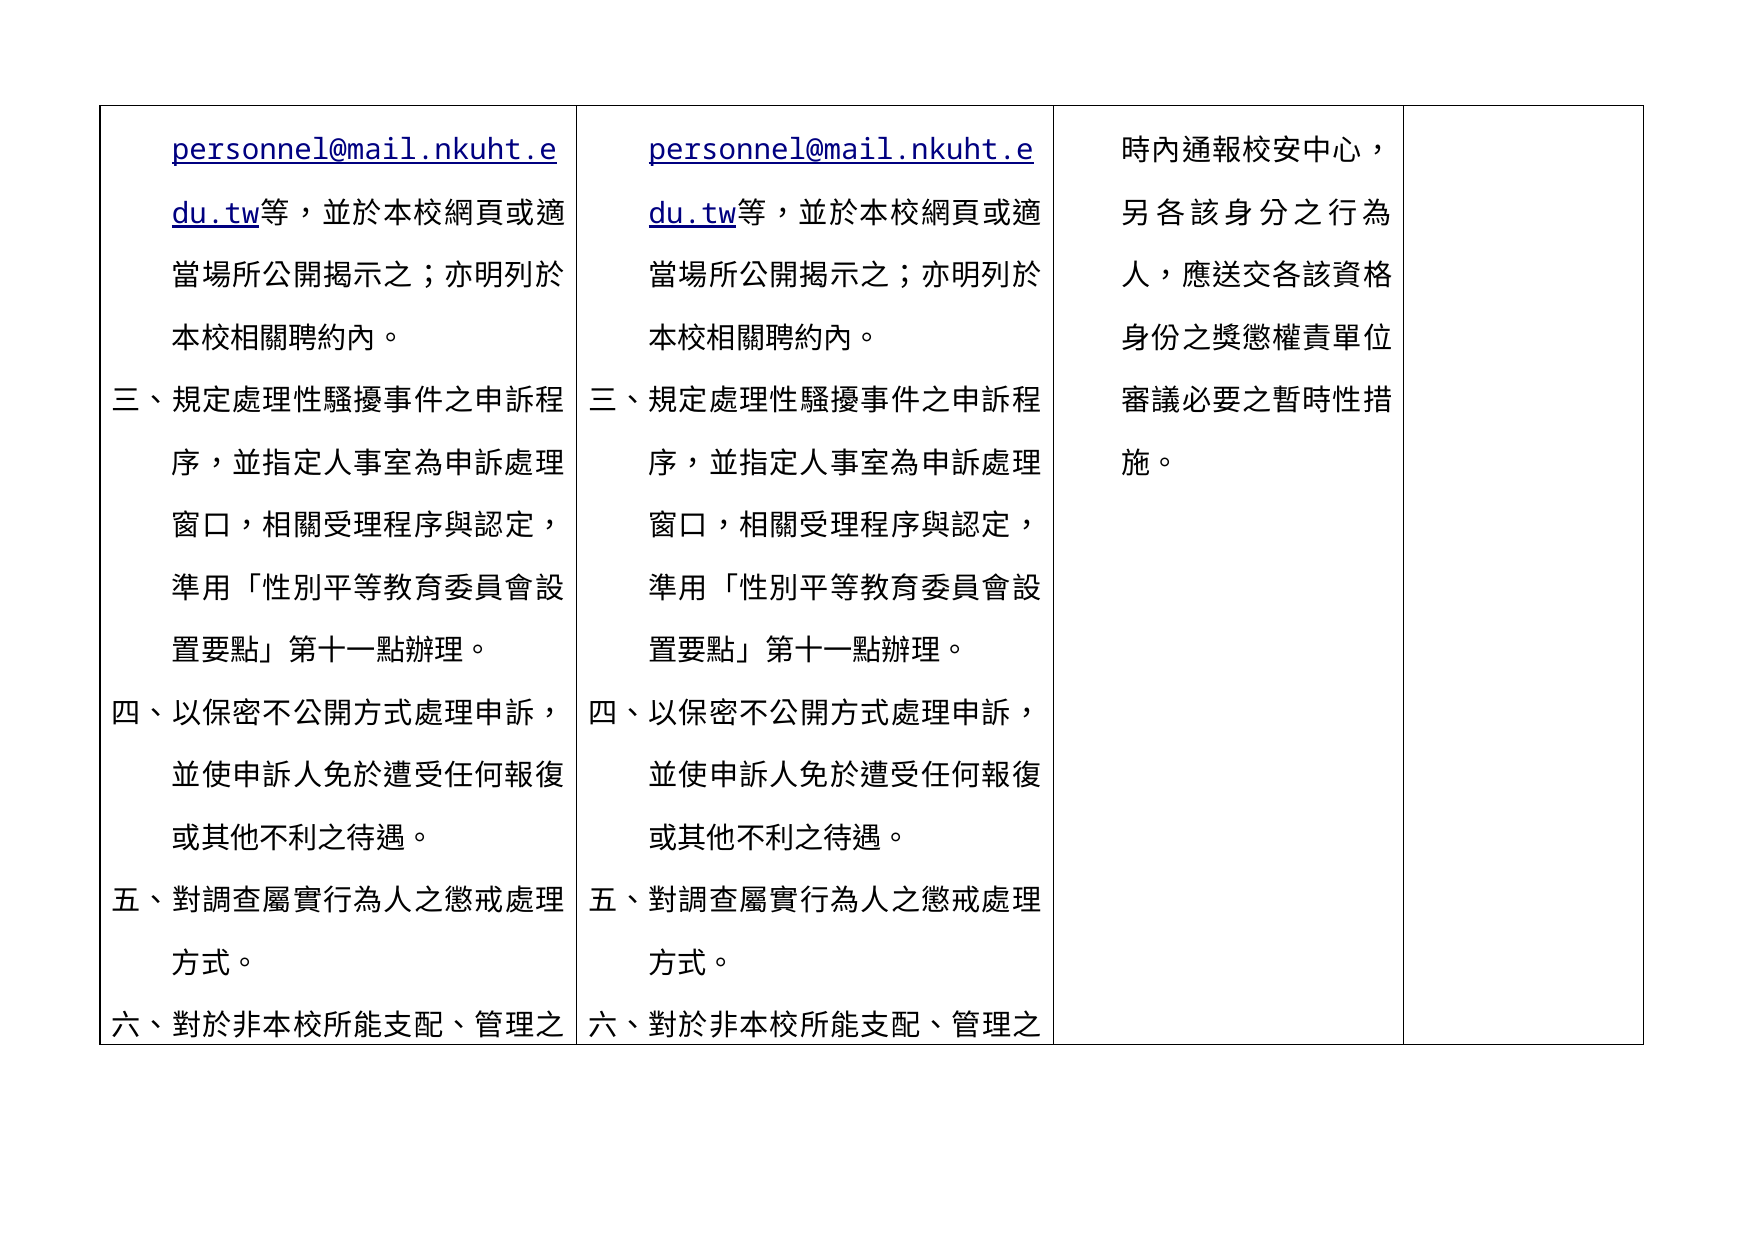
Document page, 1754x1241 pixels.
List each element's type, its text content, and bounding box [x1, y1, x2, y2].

table_cell 時內通報校安中心，另各該身分之行為人，應送交各該資格身份之獎懲權責單位審議必要之暫時性措施。 [1054, 106, 1403, 1044]
table_cell personnel@mail.nkuht.edu.tw等，並於本校網頁或適當場所公開揭示之；亦明列於本校相關聘約內。 三、規定處理性騷擾事件之申訴程序，並指定人事室為申訴處理窗口，相關受理程序與認定，準用「性別平等教育委員會設置要點」第十一點辦理。 四、以保密不公開方式處理申訴，並使申訴人免於遭受任何報復或其他不利之待遇。 五、對調查屬實行為人之懲戒處理方式。 六、對於非本校所能支配、管理之 [577, 106, 1053, 1044]
table_cell [1404, 106, 1643, 1044]
table_cell personnel@mail.nkuht.edu.tw等，並於本校網頁或適當場所公開揭示之；亦明列於本校相關聘約內。 三、規定處理性騷擾事件之申訴程序，並指定人事室為申訴處理窗口，相關受理程序與認定，準用「性別平等教育委員會設置要點」第十一點辦理。 四、以保密不公開方式處理申訴，並使申訴人免於遭受任何報復或其他不利之待遇。 五、對調查屬實行為人之懲戒處理方式。 六、對於非本校所能支配、管理之 [101, 106, 576, 1044]
